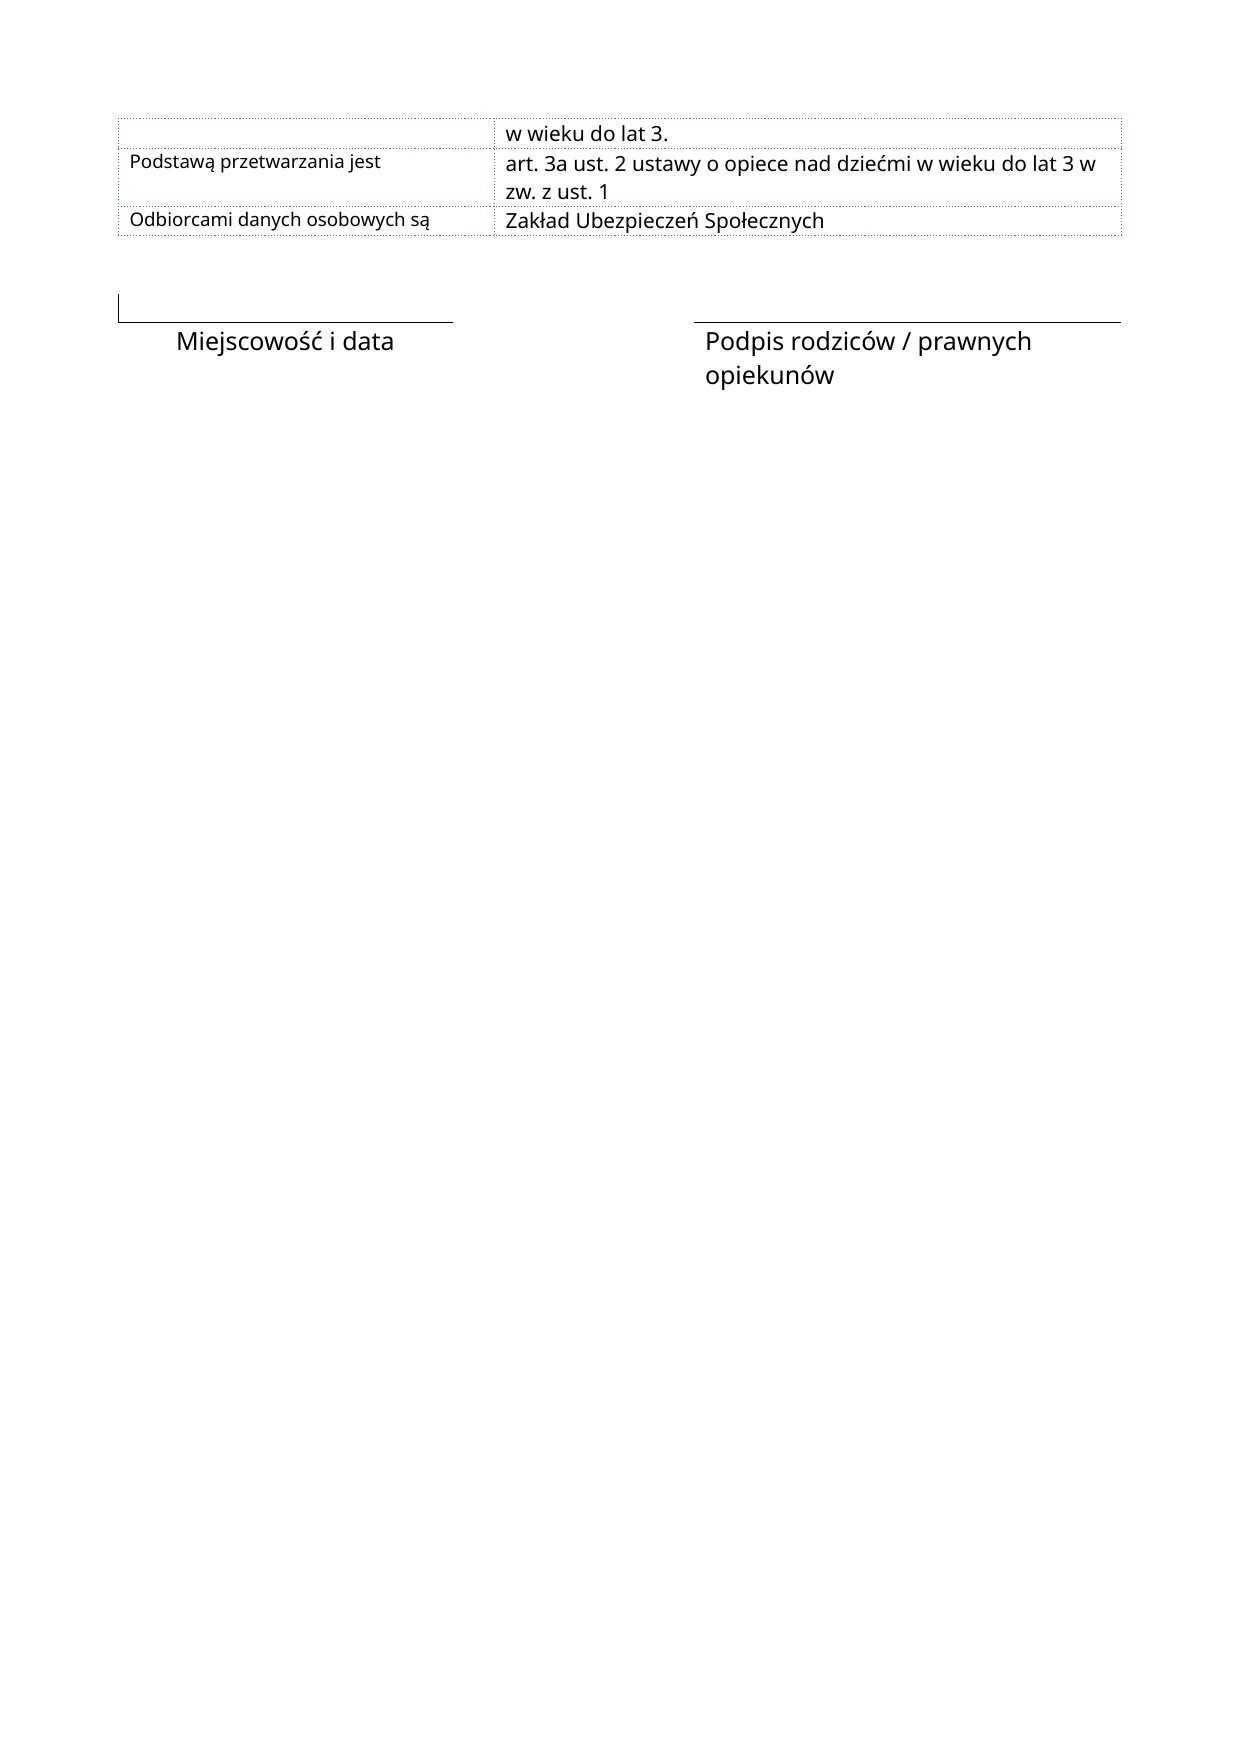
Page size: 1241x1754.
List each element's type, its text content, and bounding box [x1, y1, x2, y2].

table_cell Zakład Ubezpieczeń Społecznych [494, 206, 1122, 235]
table_cell w wieku do lat 3. [494, 118, 1122, 148]
table_cell art. 3a ust. 2 ustawy o opiece nad dziećmi w wieku do lat 3 w zw. z ust. 1 [494, 148, 1122, 206]
table_cell Podpis rodziców / prawnych opiekunów [694, 323, 1121, 391]
table_cell Odbiorcami danych osobowych są [118, 206, 494, 235]
table_header [453, 294, 693, 391]
table_header [119, 294, 452, 322]
table_cell Podstawą przetwarzania jest [118, 148, 494, 206]
table_cell [118, 118, 494, 148]
table_cell Miejscowość i data [118, 323, 452, 391]
table_header [694, 294, 1121, 322]
